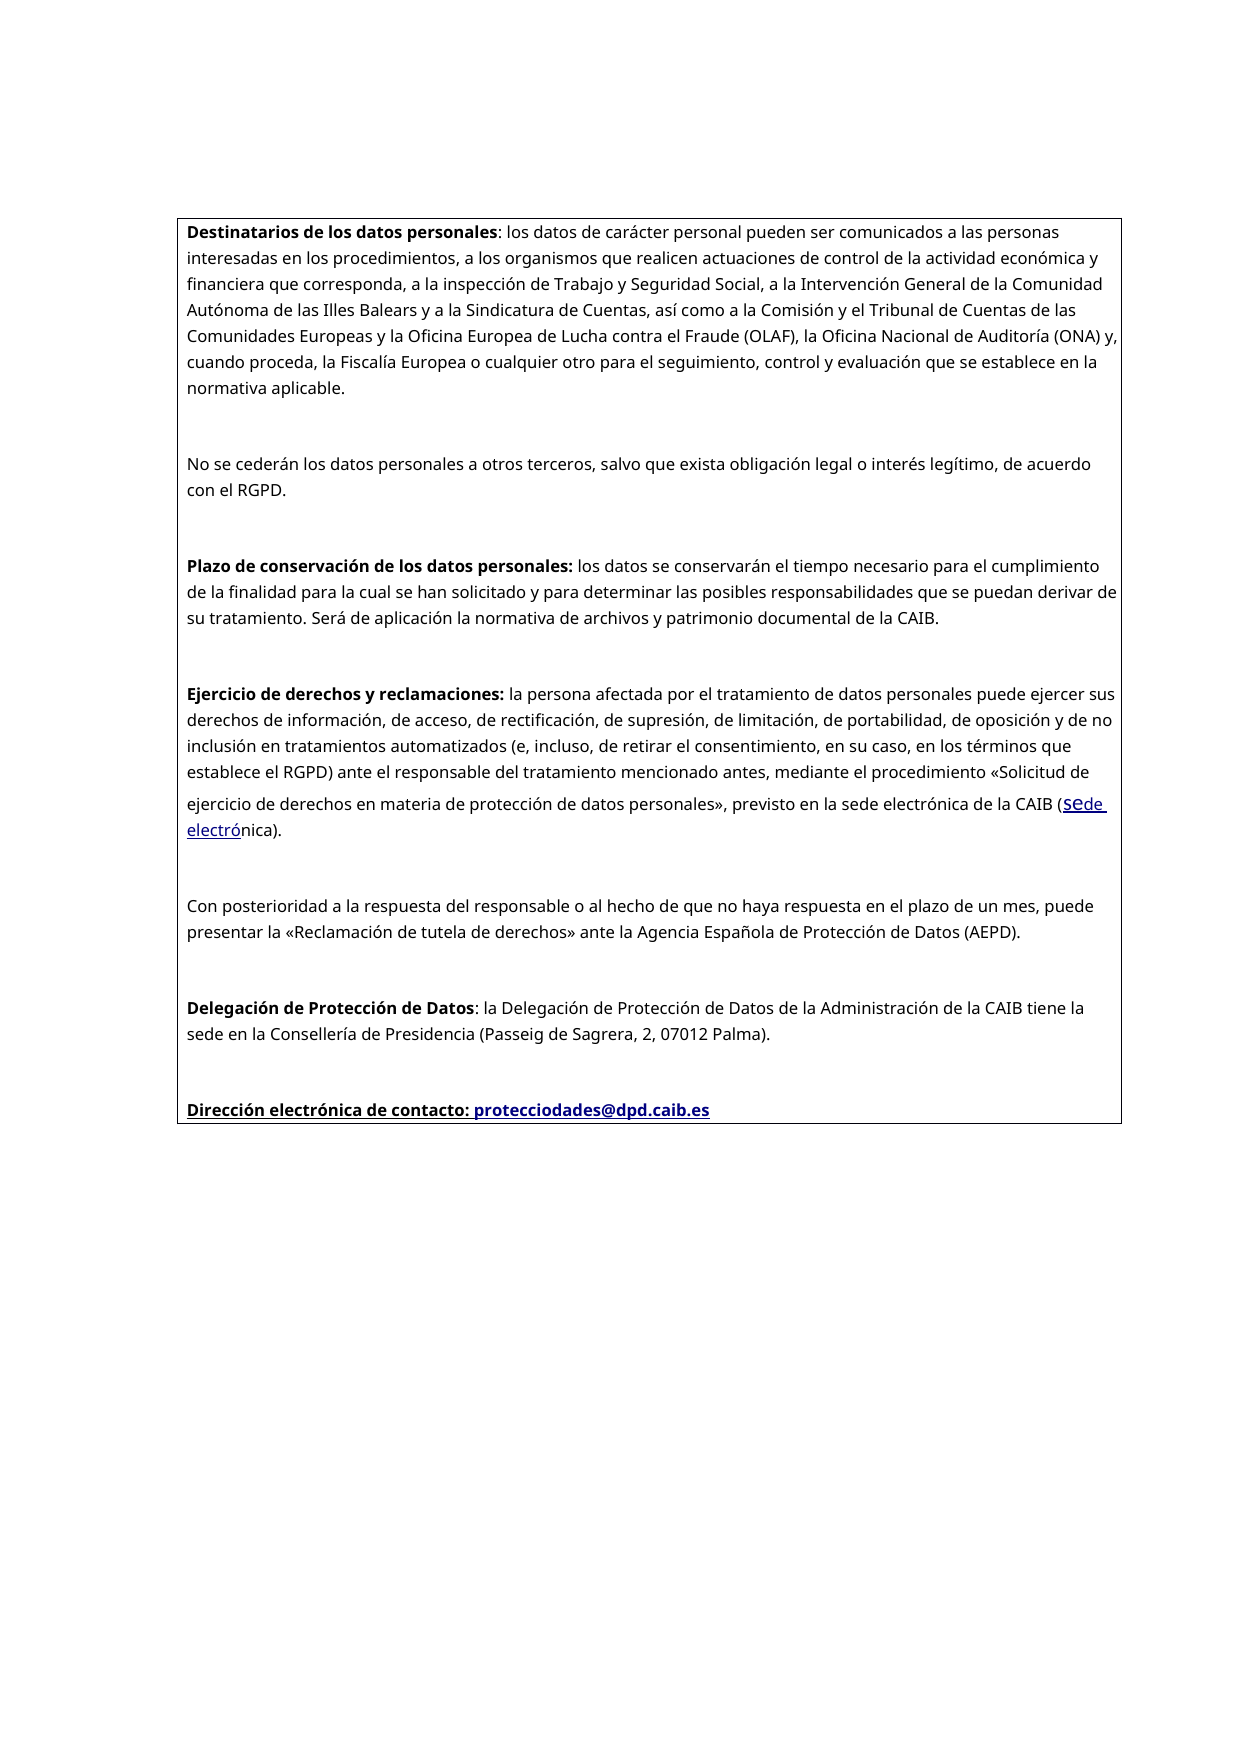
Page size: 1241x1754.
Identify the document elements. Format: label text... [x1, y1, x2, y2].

text Con posterioridad a la respuesta del responsable o al hecho de que no haya respuesta en el plazo de un mes, puede presentar la «Reclamación de tutela de derechos» ante la Agencia Española de Protección de Datos (AEPD). [178, 892, 1121, 943]
text Delegación de Protección de Datos: la Delegación de Protección de Datos de la Administración de la CAIB tiene la sede en la Consellería de Presidencia (Passeig de Sagrera, 2, 07012 Palma). [178, 993, 1121, 1045]
text Destinatarios de los datos personales: los datos de carácter personal pueden ser comunicados a las personas interesadas en los procedimientos, a los organismos que realicen actuaciones de control de la actividad económica y financiera que corresponda, a la inspección de Trabajo y Seguridad Social, a la Intervención General de la Comunidad Autónoma de las Illes Balears y a la Sindicatura de Cuentas, así como a la Comisión y el Tribunal de Cuentas de las Comunidades Europeas y la Oficina Europea de Lucha contra el Fraude (OLAF), la Oficina Nacional de Auditoría (ONA) y, cuando proceda, la Fiscalía Europea o cualquier otro para el seguimiento, control y evaluación que se establece en la normativa aplicable. [178, 219, 1121, 400]
text Dirección electrónica de contacto: protecciodades@dpd.caib.es [178, 1095, 1121, 1123]
text No se cederán los datos personales a otros terceros, salvo que exista obligación legal o interés legítimo, de acuerdo con el RGPD. [178, 450, 1121, 502]
text Ejercicio de derechos y reclamaciones: la persona afectada por el tratamiento de datos personales puede ejercer sus derechos de información, de acceso, de rectificación, de supresión, de limitación, de portabilidad, de oposición y de no inclusión en tratamientos automatizados (e, incluso, de retirar el consentimiento, en su caso, en los términos que establece el RGPD) ante el responsable del tratamiento mencionado antes, mediante el procedimiento «Solicitud de ejercicio de derechos en materia de protección de datos personales», previsto en la sede electrónica de la CAIB (sede electrónica). [178, 679, 1121, 842]
text Plazo de conservación de los datos personales: los datos se conservarán el tiempo necesario para el cumplimiento de la finalidad para la cual se han solicitado y para determinar las posibles responsabilidades que se puedan derivar de su tratamiento. Será de aplicación la normativa de archivos y patrimonio documental de la CAIB. [178, 552, 1121, 629]
